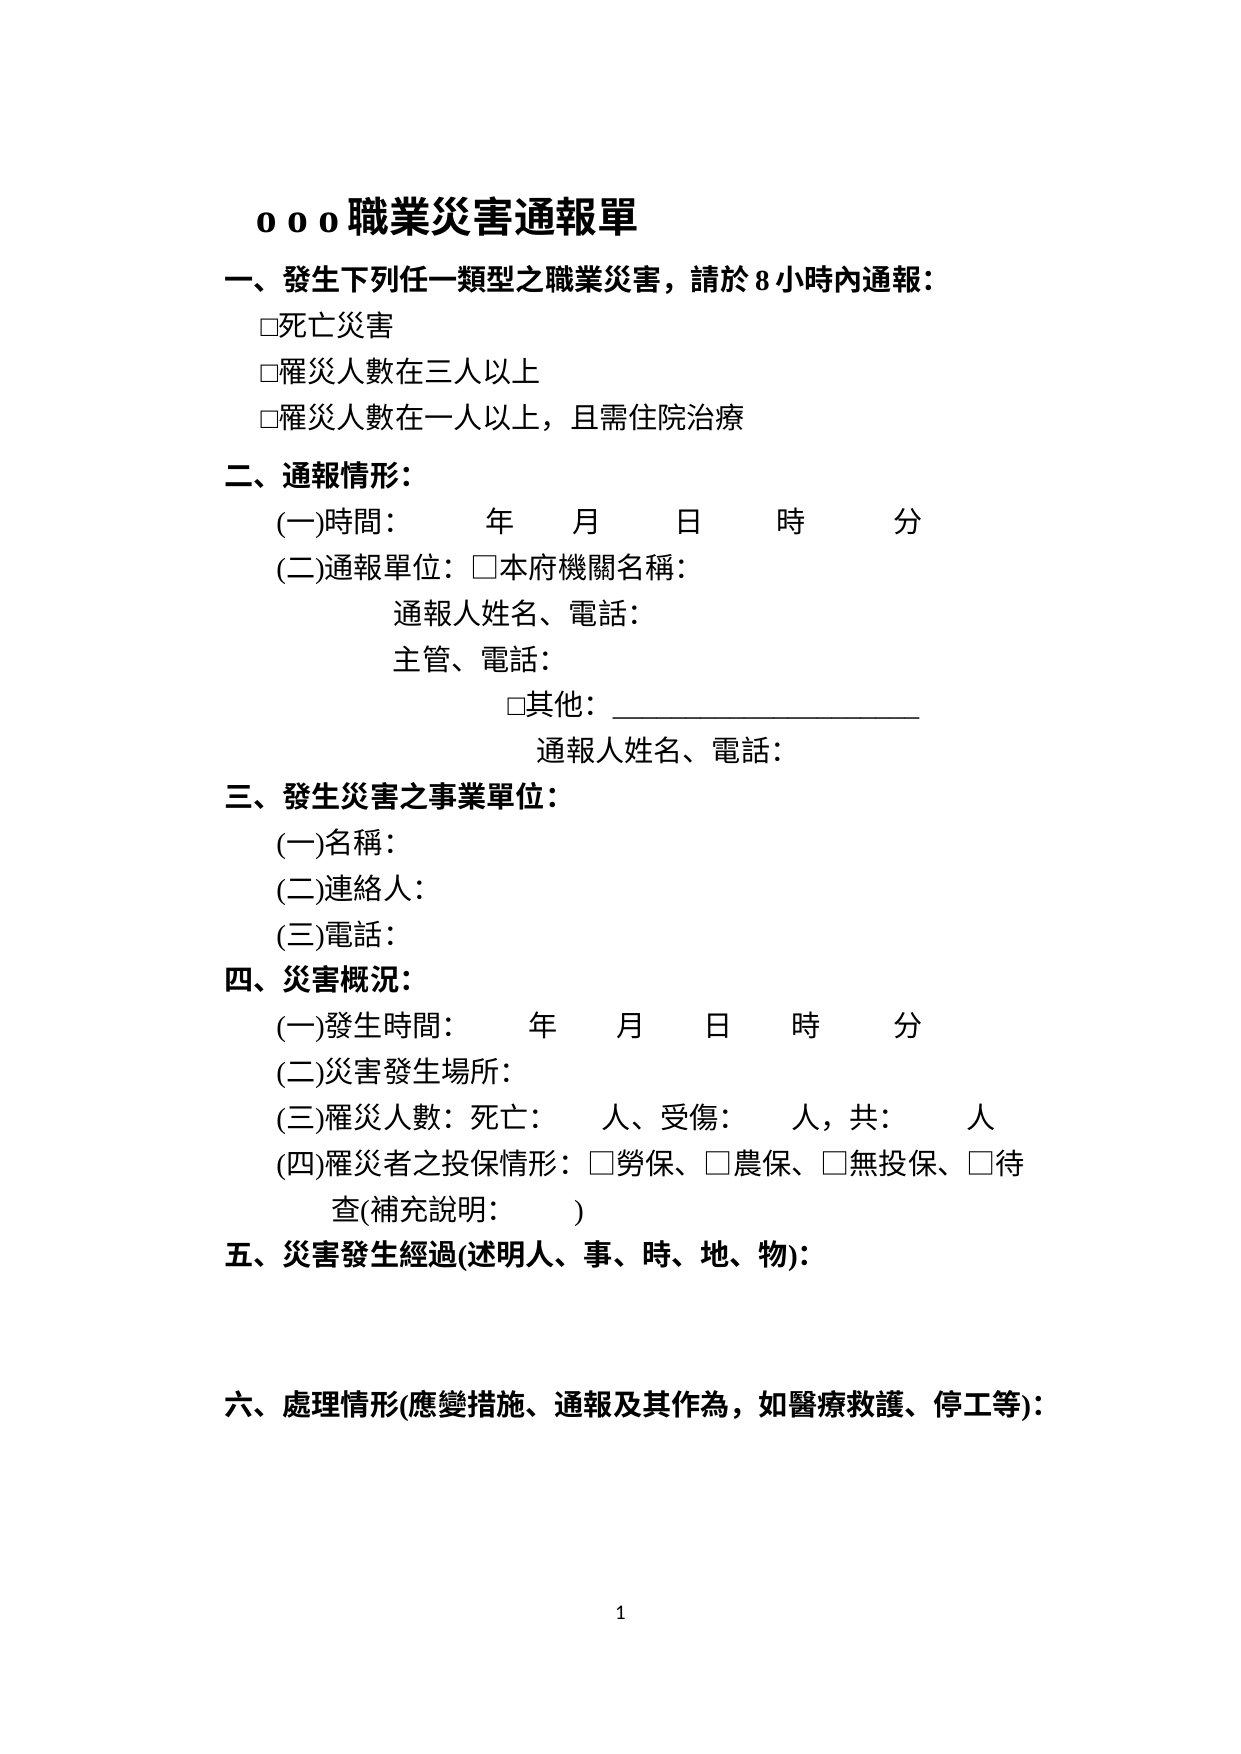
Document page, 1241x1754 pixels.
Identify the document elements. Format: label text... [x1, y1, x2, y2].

text 六、處理情形(應變措施、通報及其作為，如醫療救護、停工等)： [187, 1379, 1053, 1425]
text o o o職業災害通報單 [112, 196, 1053, 242]
text (三)電話： [225, 908, 1048, 954]
text (四)罹災者之投保情形：□勞保、□農保、□無投保、□待查(補充說明： ) [225, 1137, 1048, 1229]
text (二)災害發生場所： [225, 1046, 1143, 1092]
text 二、通報情形： [187, 450, 1053, 496]
text 三、發生災害之事業單位： [187, 771, 1053, 817]
text (一)時間： 年 月 日 時 分 [225, 496, 1048, 542]
text (二)通報單位：□本府機關名稱： [225, 542, 1048, 587]
text □罹災人數在三人以上 [187, 346, 1162, 392]
text □其他：_____________________ [471, 679, 1048, 725]
text □罹災人數在一人以上，且需住院治療 [187, 392, 1078, 437]
text 四、災害概況： [187, 954, 1053, 1000]
text (一)名稱： [225, 817, 1048, 862]
text (一)發生時間： 年 月 日 時 分 [225, 1000, 1048, 1046]
text □死亡災害 [187, 300, 1078, 346]
text 通報人姓名、電話： [225, 587, 1048, 633]
text (三)罹災人數：死亡： 人、受傷： 人，共： 人 [225, 1092, 1048, 1137]
text 主管、電話： [225, 633, 1048, 679]
text (二)連絡人： [225, 862, 1048, 908]
text 五、災害發生經過(述明人、事、時、地、物)： [187, 1229, 1053, 1275]
text 通報人姓名、電話： [471, 725, 1048, 771]
text 一、發生下列任一類型之職業災害，請於8小時內通報： [187, 254, 1053, 300]
